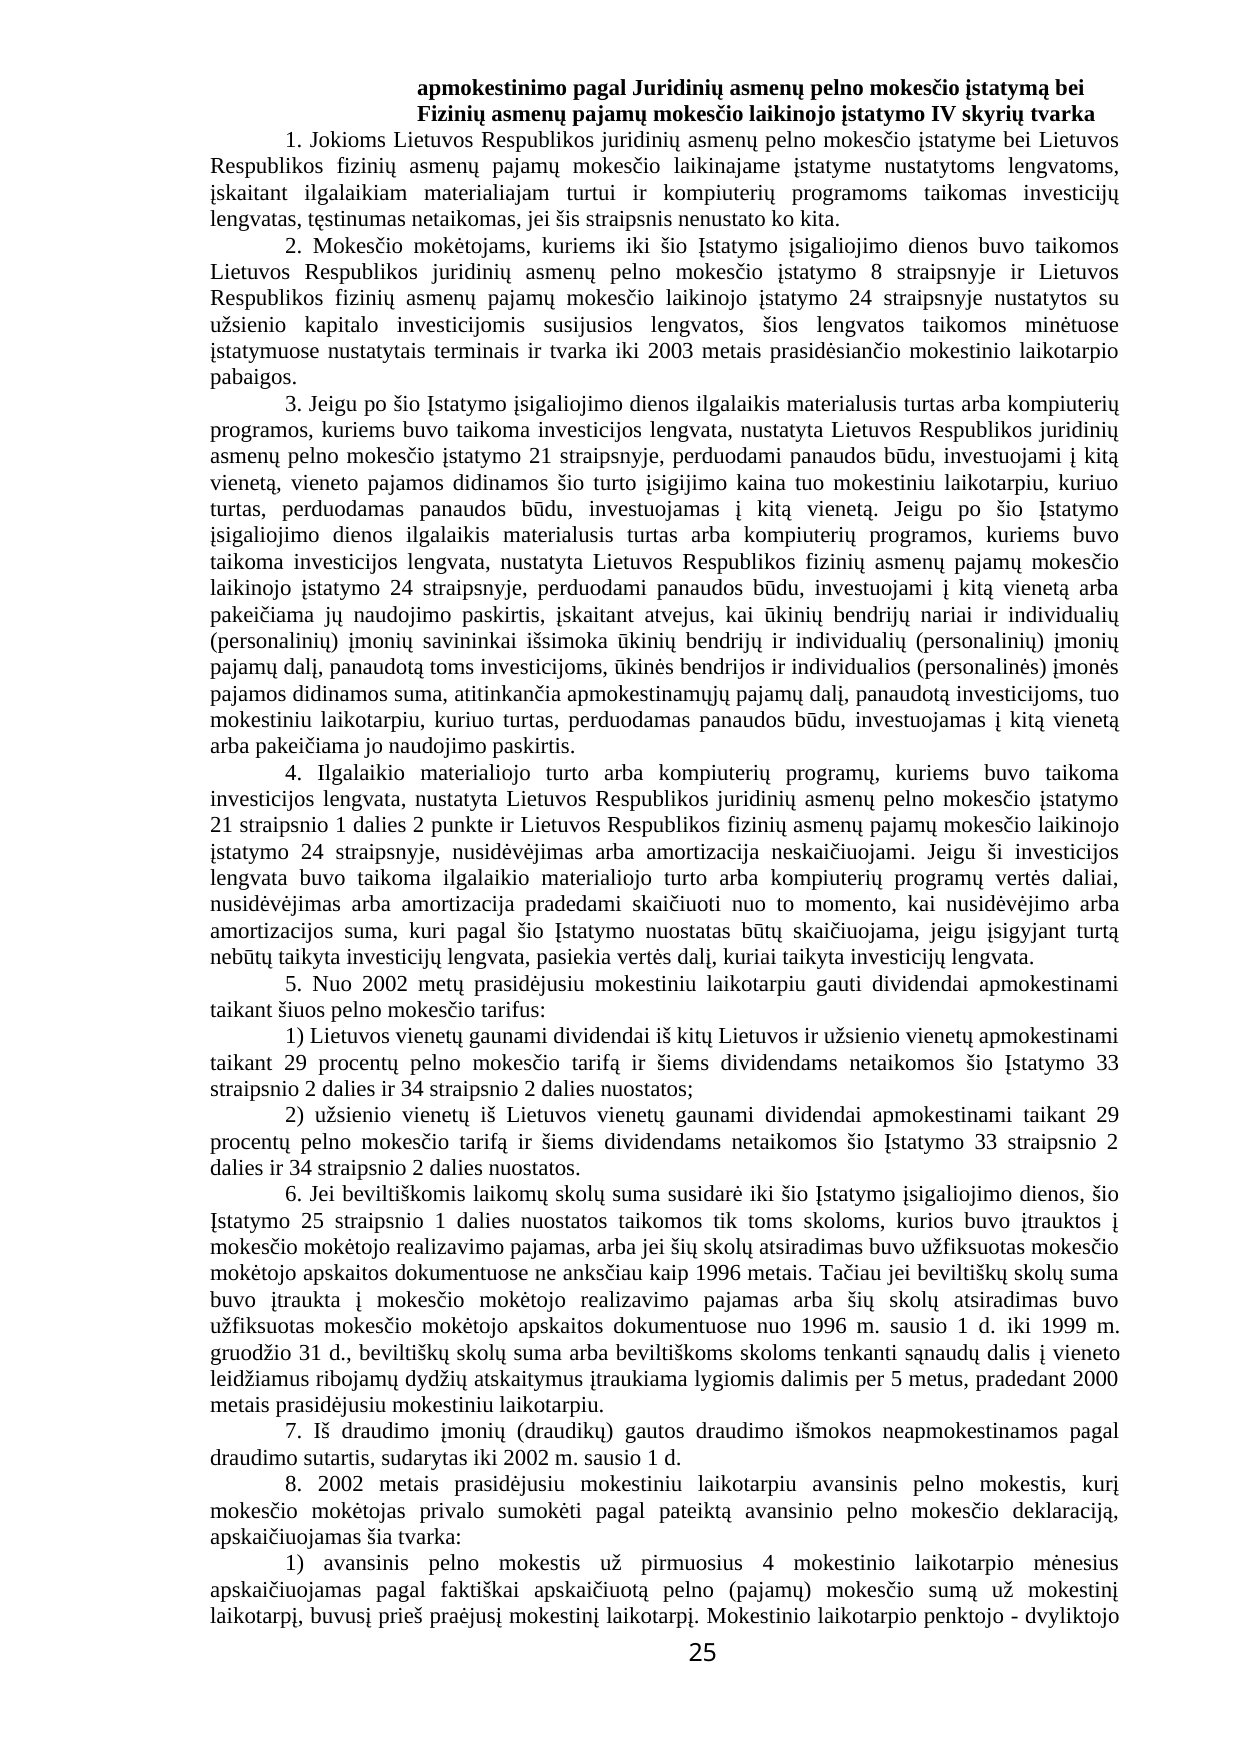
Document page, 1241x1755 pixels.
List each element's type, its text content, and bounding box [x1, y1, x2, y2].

text 5. Nuo 2002 metų prasidėjusiu mokestiniu laikotarpiu gauti dividendai apmokestinami taikant šiuos pelno mokesčio tarifus: [210, 969, 1120, 1022]
text 1) avansinis pelno mokestis už pirmuosius 4 mokestinio laikotarpio mėnesius apskaičiuojamas pagal faktiškai apskaičiuotą pelno (pajamų) mokesčio sumą už mokestinį laikotarpį, buvusį prieš praėjusį mokestinį laikotarpį. Mokestinio laikotarpio penktojo - dvyliktojo [210, 1549, 1120, 1628]
text 8. 2002 metais prasidėjusiu mokestiniu laikotarpiu avansinis pelno mokestis, kurį mokesčio mokėtojas privalo sumokėti pagal pateiktą avansinio pelno mokesčio deklaraciją, apskaičiuojamas šia tvarka: [210, 1470, 1120, 1549]
text 4. Ilgalaikio materialiojo turto arba kompiuterių programų, kuriems buvo taikoma investicijos lengvata, nustatyta Lietuvos Respublikos juridinių asmenų pelno mokesčio įstatymo 21 straipsnio 1 dalies 2 punkte ir Lietuvos Respublikos fizinių asmenų pajamų mokesčio laikinojo įstatymo 24 straipsnyje, nusidėvėjimas arba amortizacija neskaičiuojami. Jeigu ši investicijos lengvata buvo taikoma ilgalaikio materialiojo turto arba kompiuterių programų vertės daliai, nusidėvėjimas arba amortizacija pradedami skaičiuoti nuo to momento, kai nusidėvėjimo arba amortizacijos suma, kuri pagal šio Įstatymo nuostatas būtų skaičiuojama, jeigu įsigyjant turtą nebūtų taikyta investicijų lengvata, pasiekia vertės dalį, kuriai taikyta investicijų lengvata. [210, 759, 1120, 969]
text apmokestinimo pagal Juridinių asmenų pelno mokesčio įstatymą bei [417, 73, 1120, 100]
text 7. Iš draudimo įmonių (draudikų) gautos draudimo išmokos neapmokestinamos pagal draudimo sutartis, sudarytas iki 2002 m. sausio 1 d. [210, 1418, 1120, 1470]
text 6. Jei beviltiškomis laikomų skolų suma susidarė iki šio Įstatymo įsigaliojimo dienos, šio Įstatymo 25 straipsnio 1 dalies nuostatos taikomos tik toms skoloms, kurios buvo įtrauktos į mokesčio mokėtojo realizavimo pajamas, arba jei šių skolų atsiradimas buvo užfiksuotas mokesčio mokėtojo apskaitos dokumentuose ne anksčiau kaip 1996 metais. Tačiau jei beviltiškų skolų suma buvo įtraukta į mokesčio mokėtojo realizavimo pajamas arba šių skolų atsiradimas buvo užfiksuotas mokesčio mokėtojo apskaitos dokumentuose nuo 1996 m. sausio 1 d. iki 1999 m. gruodžio 31 d., beviltiškų skolų suma arba beviltiškoms skoloms tenkanti sąnaudų dalis į vieneto leidžiamus ribojamų dydžių atskaitymus įtraukiama lygiomis dalimis per 5 metus, pradedant 2000 metais prasidėjusiu mokestiniu laikotarpiu. [210, 1180, 1120, 1418]
text 3. Jeigu po šio Įstatymo įsigaliojimo dienos ilgalaikis materialusis turtas arba kompiuterių programos, kuriems buvo taikoma investicijos lengvata, nustatyta Lietuvos Respublikos juridinių asmenų pelno mokesčio įstatymo 21 straipsnyje, perduodami panaudos būdu, investuojami į kitą vienetą, vieneto pajamos didinamos šio turto įsigijimo kaina tuo mokestiniu laikotarpiu, kuriuo turtas, perduodamas panaudos būdu, investuojamas į kitą vienetą. Jeigu po šio Įstatymo įsigaliojimo dienos ilgalaikis materialusis turtas arba kompiuterių programos, kuriems buvo taikoma investicijos lengvata, nustatyta Lietuvos Respublikos fizinių asmenų pajamų mokesčio laikinojo įstatymo 24 straipsnyje, perduodami panaudos būdu, investuojami į kitą vienetą arba pakeičiama jų naudojimo paskirtis, įskaitant atvejus, kai ūkinių bendrijų nariai ir individualių (personalinių) įmonių savininkai išsimoka ūkinių bendrijų ir individualių (personalinių) įmonių pajamų dalį, panaudotą toms investicijoms, ūkinės bendrijos ir individualios (personalinės) įmonės pajamos didinamos suma, atitinkančia apmokestinamųjų pajamų dalį, panaudotą investicijoms, tuo mokestiniu laikotarpiu, kuriuo turtas, perduodamas panaudos būdu, investuojamas į kitą vienetą arba pakeičiama jo naudojimo paskirtis. [210, 390, 1120, 759]
text 1. Jokioms Lietuvos Respublikos juridinių asmenų pelno mokesčio įstatyme bei Lietuvos Respublikos fizinių asmenų pajamų mokesčio laikinajame įstatyme nustatytoms lengvatoms, įskaitant ilgalaikiam materialiajam turtui ir kompiuterių programoms taikomas investicijų lengvatas, tęstinumas netaikomas, jei šis straipsnis nenustato ko kita. [210, 126, 1120, 232]
text 2) užsienio vienetų iš Lietuvos vienetų gaunami dividendai apmokestinami taikant 29 procentų pelno mokesčio tarifą ir šiems dividendams netaikomos šio Įstatymo 33 straipsnio 2 dalies ir 34 straipsnio 2 dalies nuostatos. [210, 1101, 1120, 1180]
text 2. Mokesčio mokėtojams, kuriems iki šio Įstatymo įsigaliojimo dienos buvo taikomos Lietuvos Respublikos juridinių asmenų pelno mokesčio įstatymo 8 straipsnyje ir Lietuvos Respublikos fizinių asmenų pajamų mokesčio laikinojo įstatymo 24 straipsnyje nustatytos su užsienio kapitalo investicijomis susijusios lengvatos, šios lengvatos taikomos minėtuose įstatymuose nustatytais terminais ir tvarka iki 2003 metais prasidėsiančio mokestinio laikotarpio pabaigos. [210, 232, 1120, 390]
text Fizinių asmenų pajamų mokesčio laikinojo įstatymo IV skyrių tvarka [417, 100, 1120, 126]
text 1) Lietuvos vienetų gaunami dividendai iš kitų Lietuvos ir užsienio vienetų apmokestinami taikant 29 procentų pelno mokesčio tarifą ir šiems dividendams netaikomos šio Įstatymo 33 straipsnio 2 dalies ir 34 straipsnio 2 dalies nuostatos; [210, 1022, 1120, 1101]
